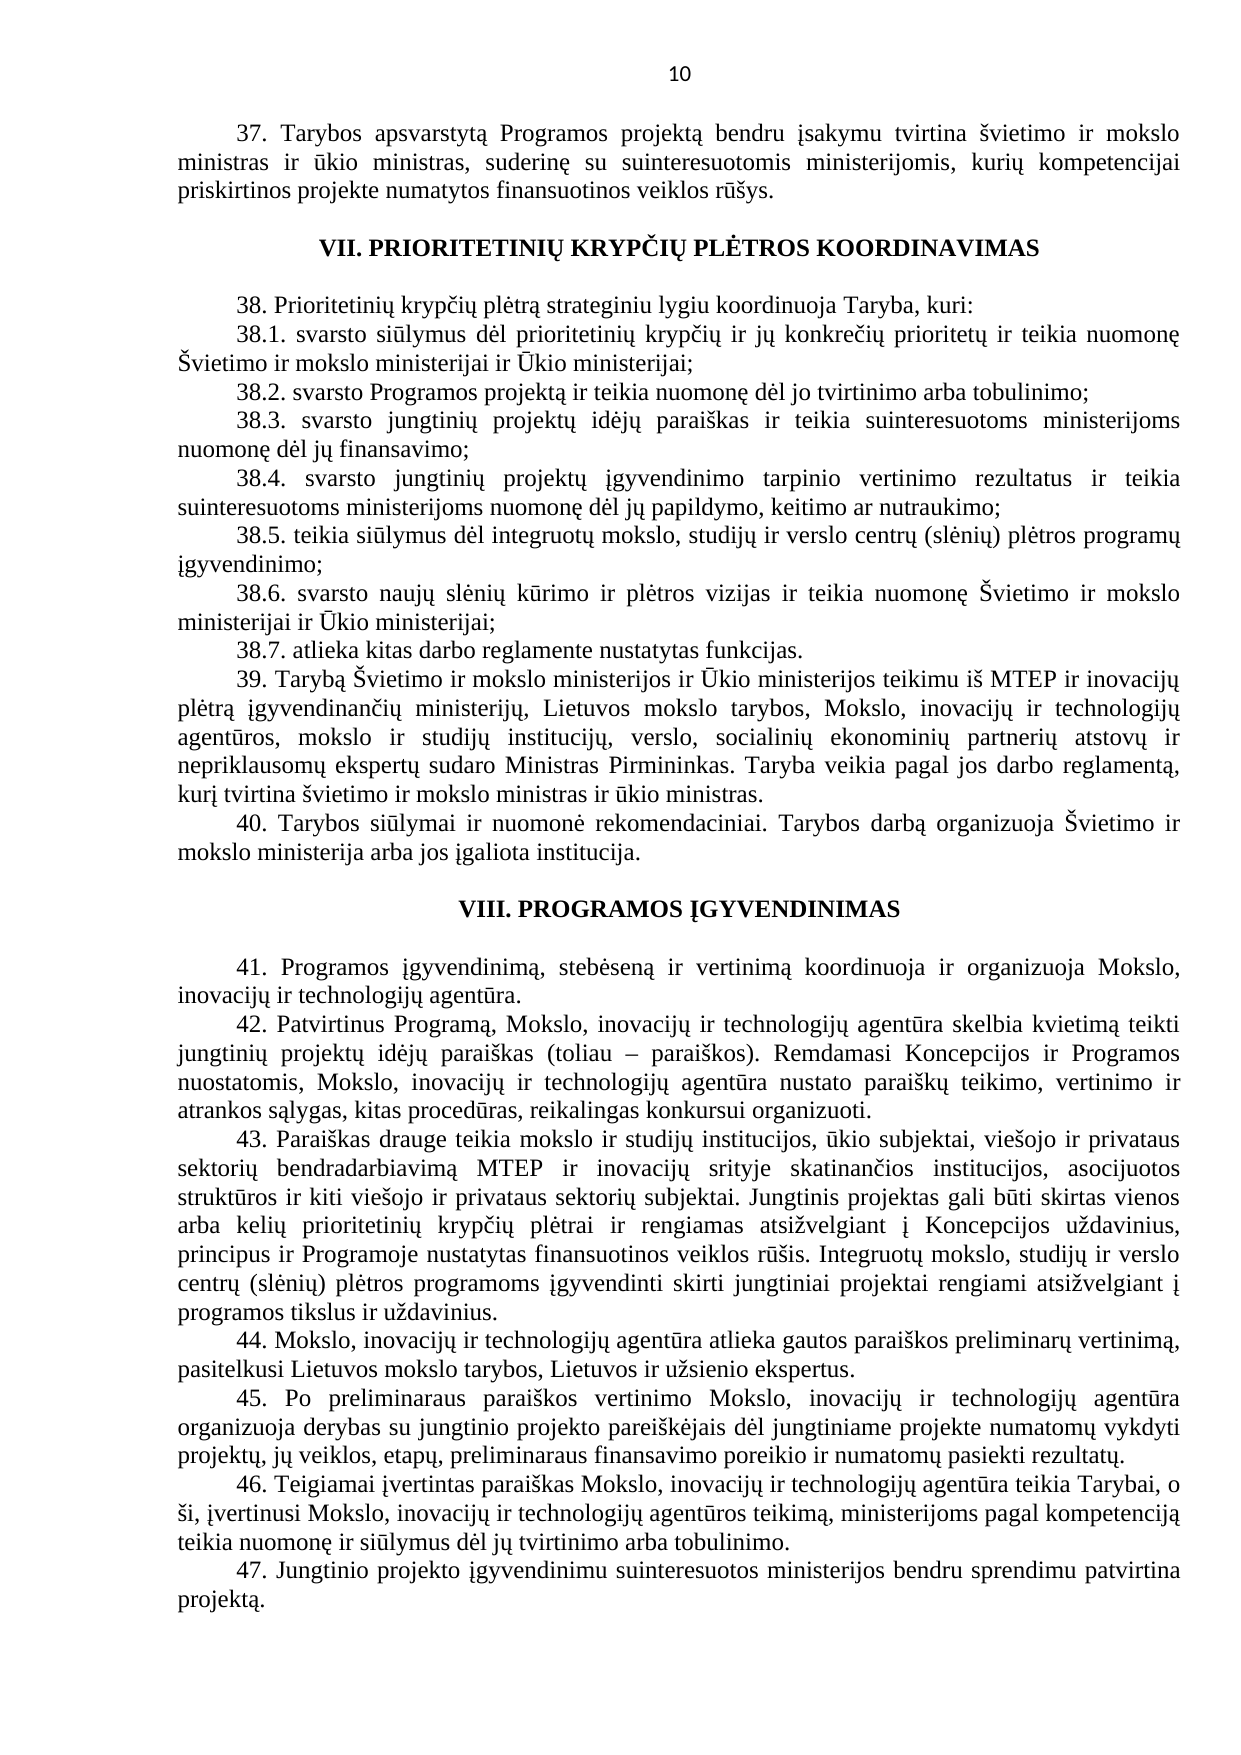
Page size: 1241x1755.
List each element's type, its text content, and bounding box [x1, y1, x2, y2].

text VIII. Programos ĮGYVENDINIMAS [177, 894, 1181, 923]
text 47. Jungtinio projekto įgyvendinimu suinteresuotos ministerijos bendru sprendimu patvirtina projektą. [177, 1556, 1181, 1613]
text 46. Teigiamai įvertintas paraiškas Mokslo, inovacijų ir technologijų agentūra teikia Tarybai, o ši, įvertinusi Mokslo, inovacijų ir technologijų agentūros teikimą, ministerijoms pagal kompetenciją teikia nuomonę ir siūlymus dėl jų tvirtinimo arba tobulinimo. [177, 1469, 1181, 1556]
text 39. Tarybą Švietimo ir mokslo ministerijos ir Ūkio ministerijos teikimu iš MTEP ir inovacijų plėtrą įgyvendinančių ministerijų, Lietuvos mokslo tarybos, Mokslo, inovacijų ir technologijų agentūros, mokslo ir studijų institucijų, verslo, socialinių ekonominių partnerių atstovų ir nepriklausomų ekspertų sudaro Ministras Pirmininkas. Taryba veikia pagal jos darbo reglamentą, kurį tvirtina švietimo ir mokslo ministras ir ūkio ministras. [177, 664, 1181, 808]
text 38.6. svarsto naujų slėnių kūrimo ir plėtros vizijas ir teikia nuomonę Švietimo ir mokslo ministerijai ir Ūkio ministerijai; [177, 578, 1181, 636]
text 38.4. svarsto jungtinių projektų įgyvendinimo tarpinio vertinimo rezultatus ir teikia suinteresuotoms ministerijoms nuomonę dėl jų papildymo, keitimo ar nutraukimo; [177, 463, 1181, 521]
text 38.5. teikia siūlymus dėl integruotų mokslo, studijų ir verslo centrų (slėnių) plėtros programų įgyvendinimo; [177, 521, 1181, 578]
text 37. Tarybos apsvarstytą Programos projektą bendru įsakymu tvirtina švietimo ir mokslo ministras ir ūkio ministras, suderinę su suinteresuotomis ministerijomis, kurių kompetencijai priskirtinos projekte numatytos finansuotinos veiklos rūšys. [177, 118, 1181, 204]
text 40. Tarybos siūlymai ir nuomonė rekomendaciniai. Tarybos darbą organizuoja Švietimo ir mokslo ministerija arba jos įgaliota institucija. [177, 808, 1181, 866]
text 45. Po preliminaraus paraiškos vertinimo Mokslo, inovacijų ir technologijų agentūra organizuoja derybas su jungtinio projekto pareiškėjais dėl jungtiniame projekte numatomų vykdyti projektų, jų veiklos, etapų, preliminaraus finansavimo poreikio ir numatomų pasiekti rezultatų. [177, 1383, 1181, 1469]
text 44. Mokslo, inovacijų ir technologijų agentūra atlieka gautos paraiškos preliminarų vertinimą, pasitelkusi Lietuvos mokslo tarybos, Lietuvos ir užsienio ekspertus. [177, 1326, 1181, 1383]
text VII. PRIORITETINIŲ KRYPČIŲ PLĖTROS KOORDINAVIMAS [177, 233, 1181, 262]
text 38.7. atlieka kitas darbo reglamente nustatytas funkcijas. [177, 636, 1181, 664]
text 42. Patvirtinus Programą, Mokslo, inovacijų ir technologijų agentūra skelbia kvietimą teikti jungtinių projektų idėjų paraiškas (toliau – paraiškos). Remdamasi Koncepcijos ir Programos nuostatomis, Mokslo, inovacijų ir technologijų agentūra nustato paraiškų teikimo, vertinimo ir atrankos sąlygas, kitas procedūras, reikalingas konkursui organizuoti. [177, 1009, 1181, 1124]
text 38. Prioritetinių krypčių plėtrą strateginiu lygiu koordinuoja Taryba, kuri: [177, 291, 1181, 319]
text 41. Programos įgyvendinimą, stebėseną ir vertinimą koordinuoja ir organizuoja Mokslo, inovacijų ir technologijų agentūra. [177, 952, 1181, 1009]
text 38.1. svarsto siūlymus dėl prioritetinių krypčių ir jų konkrečių prioritetų ir teikia nuomonę Švietimo ir mokslo ministerijai ir Ūkio ministerijai; [177, 319, 1181, 377]
text 43. Paraiškas drauge teikia mokslo ir studijų institucijos, ūkio subjektai, viešojo ir privataus sektorių bendradarbiavimą MTEP ir inovacijų srityje skatinančios institucijos, asocijuotos struktūros ir kiti viešojo ir privataus sektorių subjektai. Jungtinis projektas gali būti skirtas vienos arba kelių prioritetinių krypčių plėtrai ir rengiamas atsižvelgiant į Koncepcijos uždavinius, principus ir Programoje nustatytas finansuotinos veiklos rūšis. Integruotų mokslo, studijų ir verslo centrų (slėnių) plėtros programoms įgyvendinti skirti jungtiniai projektai rengiami atsižvelgiant į programos tikslus ir uždavinius. [177, 1124, 1181, 1326]
text 38.3. svarsto jungtinių projektų idėjų paraiškas ir teikia suinteresuotoms ministerijoms nuomonę dėl jų finansavimo; [177, 406, 1181, 463]
text 38.2. svarsto Programos projektą ir teikia nuomonę dėl jo tvirtinimo arba tobulinimo; [177, 377, 1181, 406]
